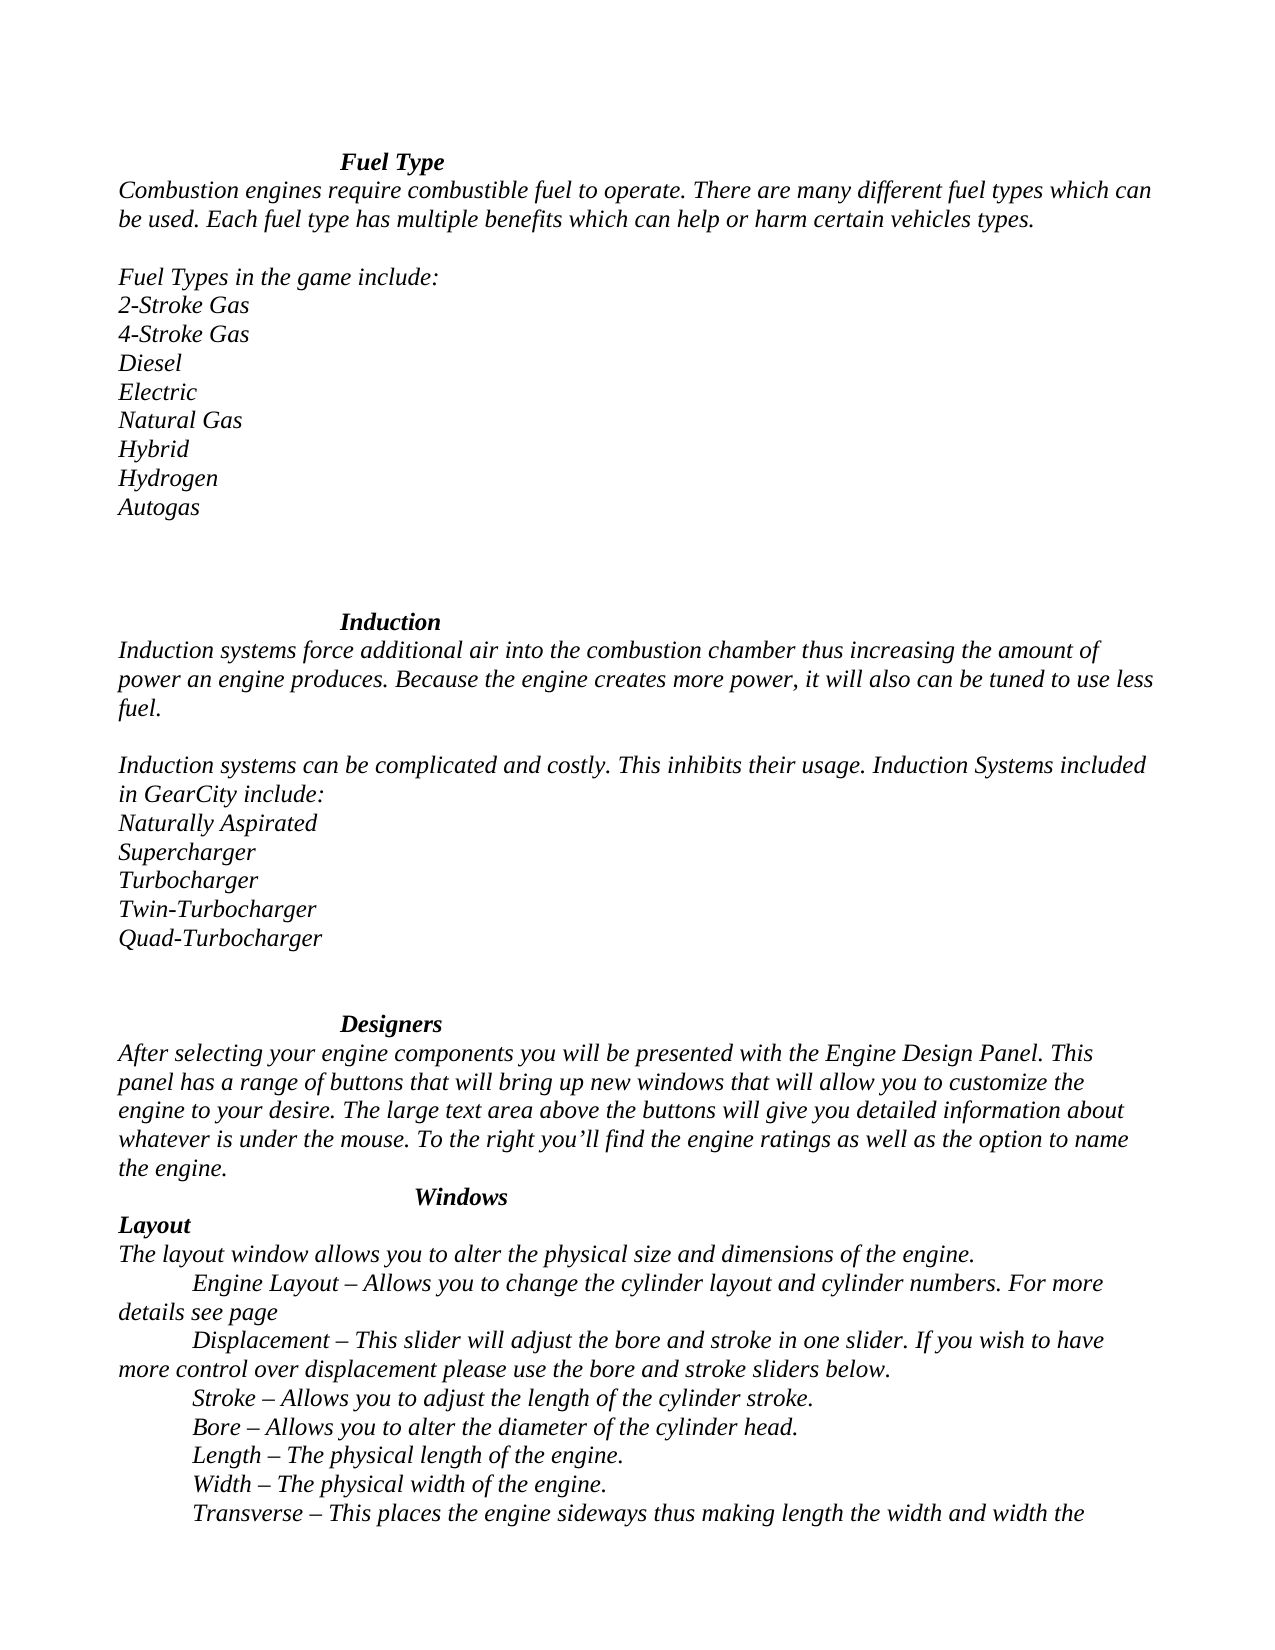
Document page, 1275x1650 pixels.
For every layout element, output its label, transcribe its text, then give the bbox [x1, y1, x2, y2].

text Bore – Allows you to alter the diameter of the cylinder head. [118, 1412, 1157, 1441]
text Combustion engines require combustible fuel to operate. There are many different fuel types which can be used. Each fuel type has multiple benefits which can help or harm certain vehicles types. [118, 176, 1157, 233]
text Supercharger [118, 837, 1157, 866]
text Stroke – Allows you to adjust the length of the cylinder stroke. [118, 1383, 1157, 1412]
text Turbocharger [118, 866, 1157, 894]
text After selecting your engine components you will be presented with the Engine Design Panel. This panel has a range of buttons that will bring up new windows that will allow you to customize the engine to your desire. The large text area above the buttons will give you detailed information about whatever is under the mouse. To the right you’ll find the engine ratings as well as the option to name the engine. [118, 1038, 1157, 1182]
text Natural Gas [118, 406, 1157, 434]
text The layout window allows you to alter the physical size and dimensions of the engine. [118, 1239, 1157, 1268]
text Engine Layout – Allows you to change the cylinder layout and cylinder numbers. For more details see page [118, 1268, 1157, 1326]
text Designers [118, 1009, 1157, 1038]
text Displacement – This slider will adjust the bore and stroke in one slider. If you wish to have more control over displacement please use the bore and stroke sliders below. [118, 1326, 1157, 1383]
text 4-Stroke Gas [118, 319, 1157, 348]
text Hydrogen [118, 463, 1157, 492]
text Induction systems can be complicated and costly. This inhibits their usage. Induction Systems included in GearCity include: [118, 751, 1157, 808]
text Diesel [118, 348, 1157, 377]
text Induction systems force additional air into the combustion chamber thus increasing the amount of power an engine produces. Because the engine creates more power, it will also can be tuned to use less fuel. [118, 636, 1157, 722]
text Hybrid [118, 434, 1157, 463]
text Electric [118, 377, 1157, 406]
text Layout [118, 1211, 1157, 1239]
text Transverse – This places the engine sideways thus making length the width and width the [118, 1498, 1157, 1527]
text Width – The physical width of the engine. [118, 1469, 1157, 1498]
text Windows [118, 1182, 1157, 1211]
text Induction [118, 607, 1157, 636]
text Fuel Types in the game include: [118, 262, 1157, 291]
text Naturally Aspirated [118, 808, 1157, 837]
text Length – The physical length of the engine. [118, 1441, 1157, 1469]
text Autogas [118, 492, 1157, 521]
text Quad-Turbocharger [118, 923, 1157, 952]
text 2-Stroke Gas [118, 291, 1157, 319]
text Fuel Type [118, 147, 1157, 176]
text Twin-Turbocharger [118, 894, 1157, 923]
